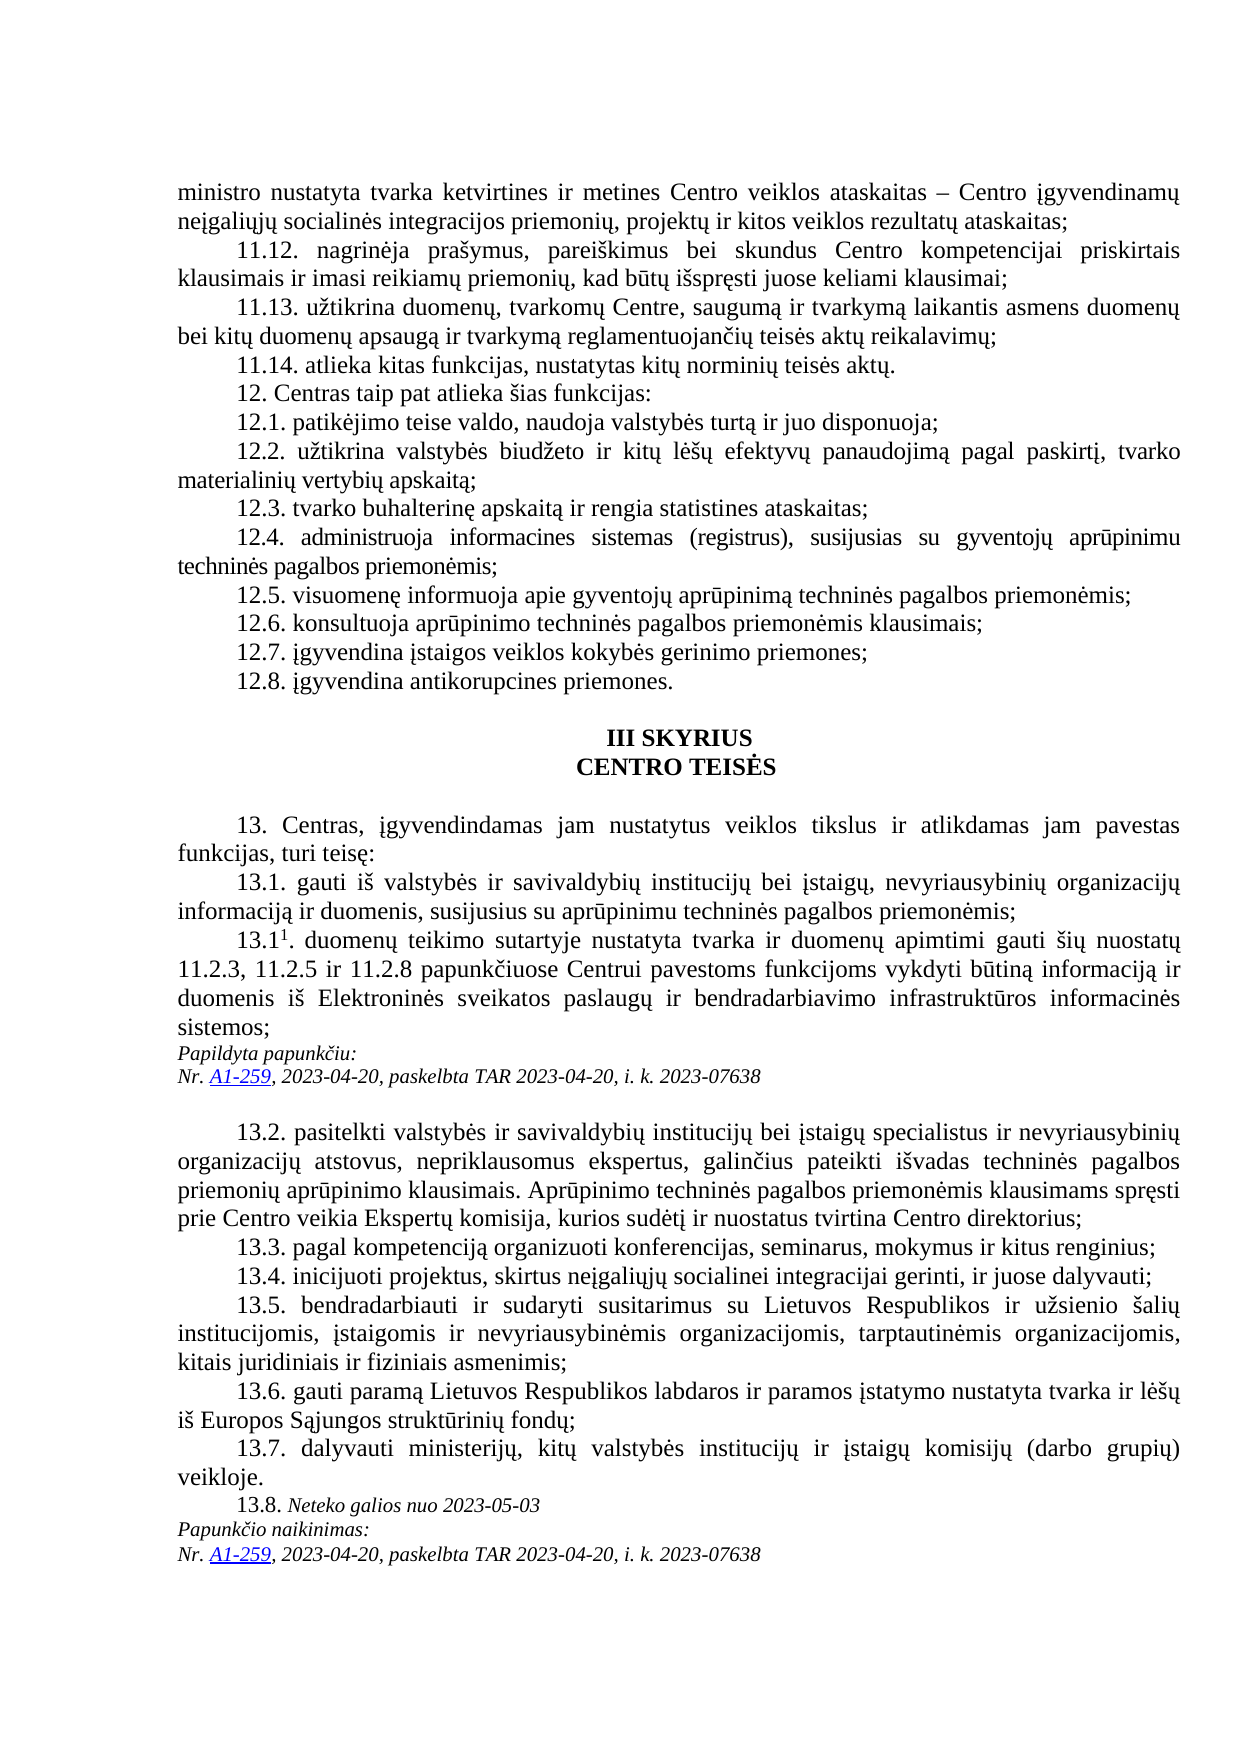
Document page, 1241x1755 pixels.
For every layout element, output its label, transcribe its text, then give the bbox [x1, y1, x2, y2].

text 12.3. tvarko buhalterinę apskaitą ir rengia statistines ataskaitas; [177, 493, 1181, 522]
text ministro nustatyta tvarka ketvirtines ir metines Centro veiklos ataskaitas – Centro įgyvendinamų neįgaliųjų socialinės integracijos priemonių, projektų ir kitos veiklos rezultatų ataskaitas; [177, 177, 1181, 235]
text 13.4. inicijuoti projektus, skirtus neįgaliųjų socialinei integracijai gerinti, ir juose dalyvauti; [177, 1261, 1181, 1290]
text 12.2. užtikrina valstybės biudžeto ir kitų lėšų efektyvų panaudojimą pagal paskirtį, tvarko materialinių vertybių apskaitą; [177, 436, 1181, 493]
text 13.6. gauti paramą Lietuvos Respublikos labdaros ir paramos įstatymo nustatyta tvarka ir lėšų iš Europos Sąjungos struktūrinių fondų; [177, 1376, 1181, 1433]
text 12. Centras taip pat atlieka šias funkcijas: [177, 378, 1181, 407]
text 11.12. nagrinėja prašymus, pareiškimus bei skundus Centro kompetencijai priskirtais klausimais ir imasi reikiamų priemonių, kad būtų išspręsti juose keliami klausimai; [177, 235, 1181, 292]
text 12.6. konsultuoja aprūpinimo techninės pagalbos priemonėmis klausimais; [177, 608, 1181, 637]
text 13.2. pasitelkti valstybės ir savivaldybių institucijų bei įstaigų specialistus ir nevyriausybinių organizacijų atstovus, nepriklausomus ekspertus, galinčius pateikti išvadas techninės pagalbos priemonių aprūpinimo klausimais. Aprūpinimo techninės pagalbos priemonėmis klausimams spręsti prie Centro veikia Ekspertų komisija, kurios sudėtį ir nuostatus tvirtina Centro direktorius; [177, 1117, 1181, 1232]
text 13.5. bendradarbiauti ir sudaryti susitarimus su Lietuvos Respublikos ir užsienio šalių institucijomis, įstaigomis ir nevyriausybinėmis organizacijomis, tarptautinėmis organizacijomis, kitais juridiniais ir fiziniais asmenimis; [177, 1290, 1181, 1376]
text 13.11. duomenų teikimo sutartyje nustatyta tvarka ir duomenų apimtimi gauti šių nuostatų 11.2.3, 11.2.5 ir 11.2.8 papunkčiuose Centrui pavestoms funkcijoms vykdyti būtiną informaciją ir duomenis iš Elektroninės sveikatos paslaugų ir bendradarbiavimo infrastruktūros informacinės sistemos; [177, 925, 1181, 1040]
text III skyrius [177, 723, 1181, 752]
text 12.5. visuomenę informuoja apie gyventojų aprūpinimą techninės pagalbos priemonėmis; [177, 580, 1181, 608]
text Nr. A1-259, 2023-04-20, paskelbta TAR 2023-04-20, i. k. 2023-07638 [177, 1541, 1181, 1566]
text Papildyta papunkčiu: [177, 1040, 1181, 1064]
text 11.14. atlieka kitas funkcijas, nustatytas kitų norminių teisės aktų. [177, 350, 1181, 378]
text 13.7. dalyvauti ministerijų, kitų valstybės institucijų ir įstaigų komisijų (darbo grupių) veikloje. [177, 1433, 1181, 1491]
text 13.3. pagal kompetenciją organizuoti konferencijas, seminarus, mokymus ir kitus renginius; [177, 1232, 1181, 1261]
text Nr. A1-259, 2023-04-20, paskelbta TAR 2023-04-20, i. k. 2023-07638 [177, 1064, 1181, 1088]
text 13. Centras, įgyvendindamas jam nustatytus veiklos tikslus ir atlikdamas jam pavestas funkcijas, turi teisę: [177, 810, 1181, 867]
text 12.4. administruoja informacines sistemas (registrus), susijusias su gyventojų aprūpinimu techninės pagalbos priemonėmis; [177, 522, 1181, 580]
text 12.7. įgyvendina įstaigos veiklos kokybės gerinimo priemones; [177, 637, 1181, 666]
text CENTRO TEISĖS [177, 752, 1181, 781]
text 12.1. patikėjimo teise valdo, naudoja valstybės turtą ir juo disponuoja; [177, 407, 1181, 436]
text 13.8. Neteko galios nuo 2023-05-03 [177, 1491, 1181, 1517]
text 11.13. užtikrina duomenų, tvarkomų Centre, saugumą ir tvarkymą laikantis asmens duomenų bei kitų duomenų apsaugą ir tvarkymą reglamentuojančių teisės aktų reikalavimų; [177, 292, 1181, 350]
text Papunkčio naikinimas: [177, 1517, 1181, 1541]
text 13.1. gauti iš valstybės ir savivaldybių institucijų bei įstaigų, nevyriausybinių organizacijų informaciją ir duomenis, susijusius su aprūpinimu techninės pagalbos priemonėmis; [177, 867, 1181, 925]
text 12.8. įgyvendina antikorupcines priemones. [177, 666, 1181, 695]
